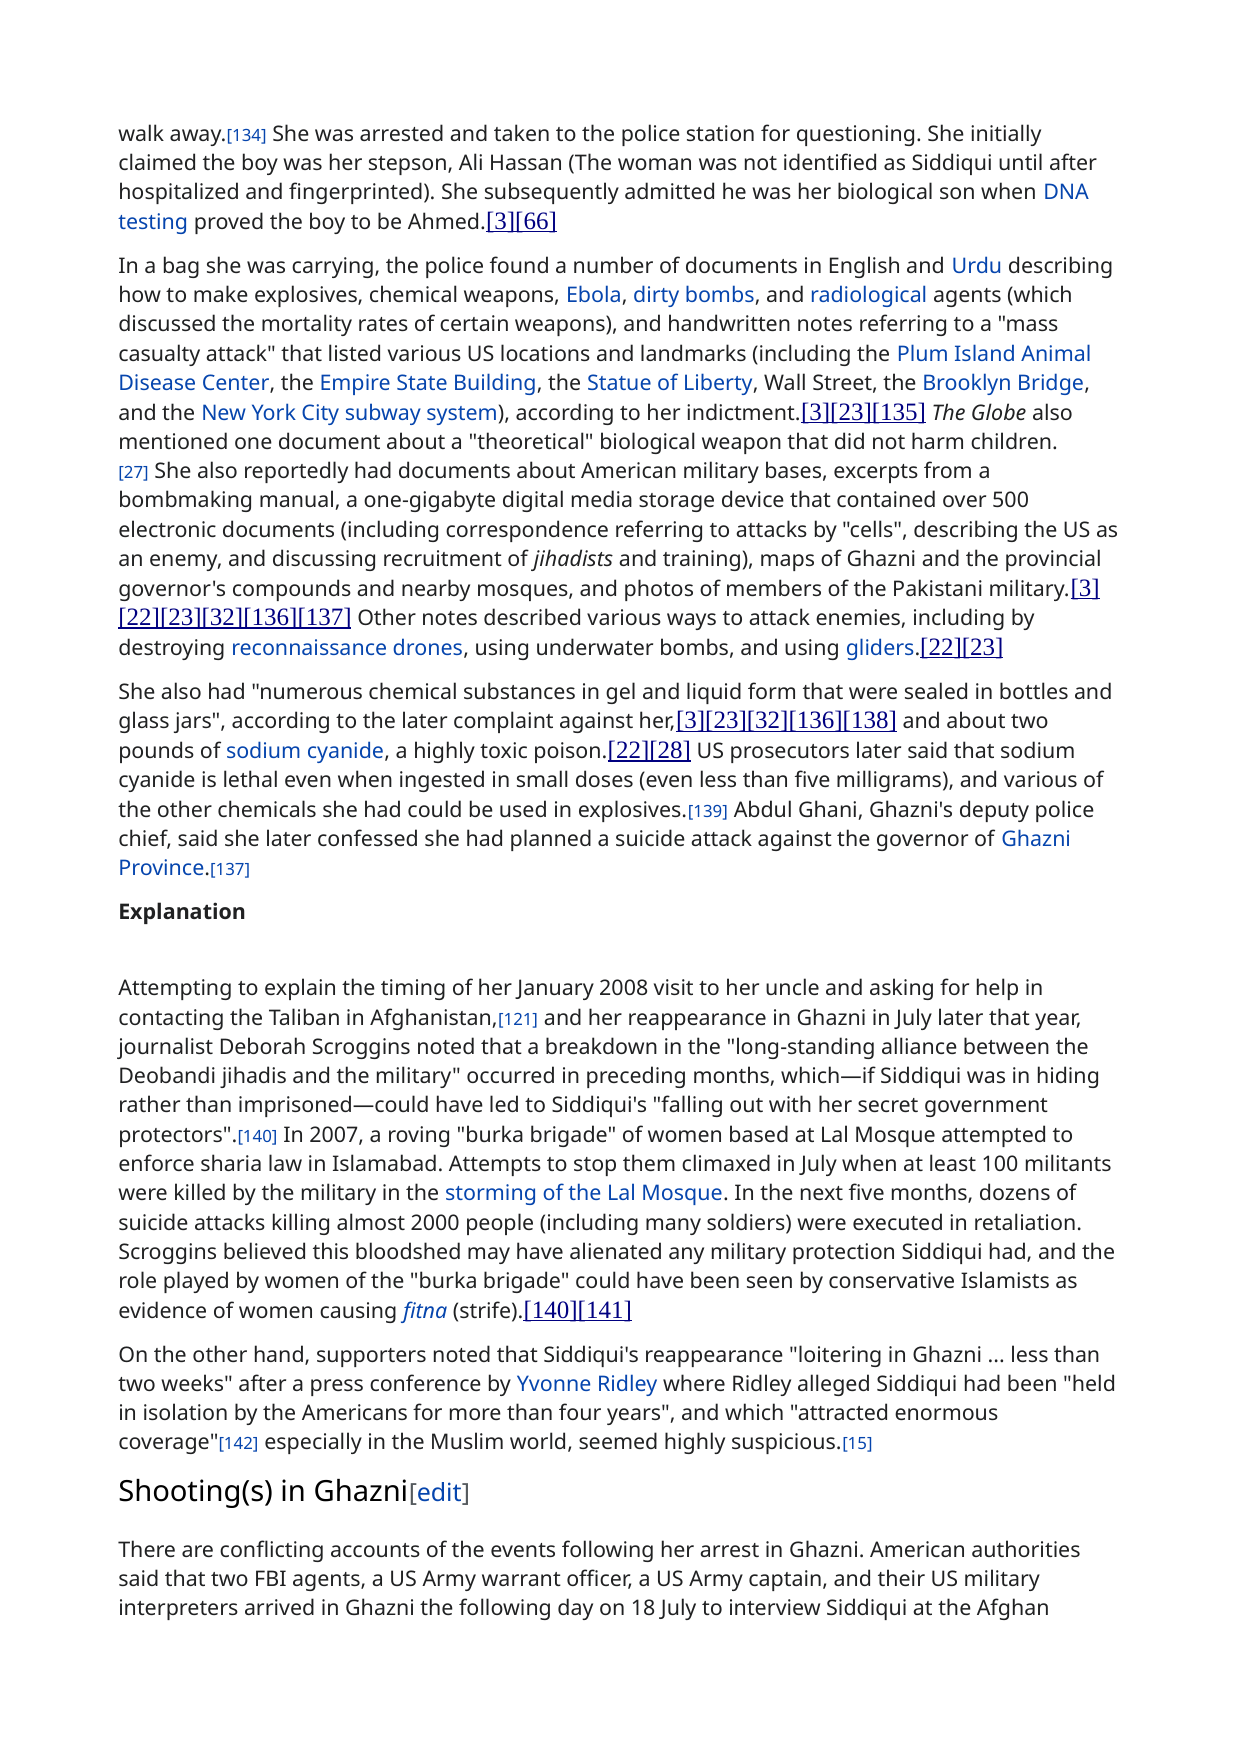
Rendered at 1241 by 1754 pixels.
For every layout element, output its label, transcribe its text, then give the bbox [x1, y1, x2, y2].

text walk away.[134] She was arrested and taken to the police station for questioning. She initially claimed the boy was her stepson, Ali Hassan (The woman was not identified as Siddiqui until after hospitalized and fingerprinted). She subsequently admitted he was her biological son when DNA testing proved the boy to be Ahmed.[3][66] [118, 118, 1122, 236]
subtitle Shooting(s) in Ghazni[edit] [118, 1471, 1122, 1510]
text She also had "numerous chemical substances in gel and liquid form that were sealed in bottles and glass jars", according to the later complaint against her,[3][23][32][136][138] and about two pounds of sodium cyanide, a highly toxic poison.[22][28] US prosecutors later said that sodium cyanide is lethal even when ingested in small doses (even less than five milligrams), and various of the other chemicals she had could be used in explosives.[139] Abdul Ghani, Ghazni's deputy police chief, said she later confessed she had planned a suicide attack against the governor of Ghazni Province.[137] [118, 676, 1122, 882]
text In a bag she was carrying, the police found a number of documents in English and Urdu describing how to make explosives, chemical weapons, Ebola, dirty bombs, and radiological agents (which discussed the mortality rates of certain weapons), and handwritten notes referring to a "mass casualty attack" that listed various US locations and landmarks (including the Plum Island Animal Disease Center, the Empire State Building, the Statue of Liberty, Wall Street, the Brooklyn Bridge, and the New York City subway system), according to her indictment.[3][23][135] The Globe also mentioned one document about a "theoretical" biological weapon that did not harm children.[27] She also reportedly had documents about American military bases, excerpts from a bombmaking manual, a one-gigabyte digital media storage device that contained over 500 electronic documents (including correspondence referring to attacks by "cells", describing the US as an enemy, and discussing recruitment of jihadists and training), maps of Ghazni and the provincial governor's compounds and nearby mosques, and photos of members of the Pakistani military.[3][22][23][32][136][137] Other notes described various ways to attack enemies, including by destroying reconnaissance drones, using underwater bombs, and using gliders.[22][23] [118, 250, 1122, 662]
text On the other hand, supporters noted that Siddiqui's reappearance "loitering in Ghazni ... less than two weeks" after a press conference by Yvonne Ridley where Ridley alleged Siddiqui had been "held in isolation by the Americans for more than four years", and which "attracted enormous coverage"[142] especially in the Muslim world, seemed highly suspicious.[15] [118, 1339, 1122, 1456]
text There are conflicting accounts of the events following her arrest in Ghazni. American authorities said that two FBI agents, a US Army warrant officer, a US Army captain, and their US military interpreters arrived in Ghazni the following day on 18 July to interview Siddiqui at the Afghan [118, 1534, 1122, 1622]
text Attempting to explain the timing of her January 2008 visit to her uncle and asking for help in contacting the Taliban in Afghanistan,[121] and her reappearance in Ghazni in July later that year, journalist Deborah Scroggins noted that a breakdown in the "long-standing alliance between the Deobandi jihadis and the military" occurred in preceding months, which—if Siddiqui was in hiding rather than imprisoned—could have led to Siddiqui's "falling out with her secret government protectors".[140] In 2007, a roving "burka brigade" of women based at Lal Mosque attempted to enforce sharia law in Islamabad. Attempts to stop them climaxed in July when at least 100 militants were killed by the military in the storming of the Lal Mosque. In the next five months, dozens of suicide attacks killing almost 2000 people (including many soldiers) were executed in retaliation. Scroggins believed this bloodshed may have alienated any military protection Siddiqui had, and the role played by women of the "burka brigade" could have been seen by conservative Islamists as evidence of women causing fitna (strife).[140][141] [118, 973, 1122, 1324]
subtitle Explanation [118, 897, 1122, 926]
